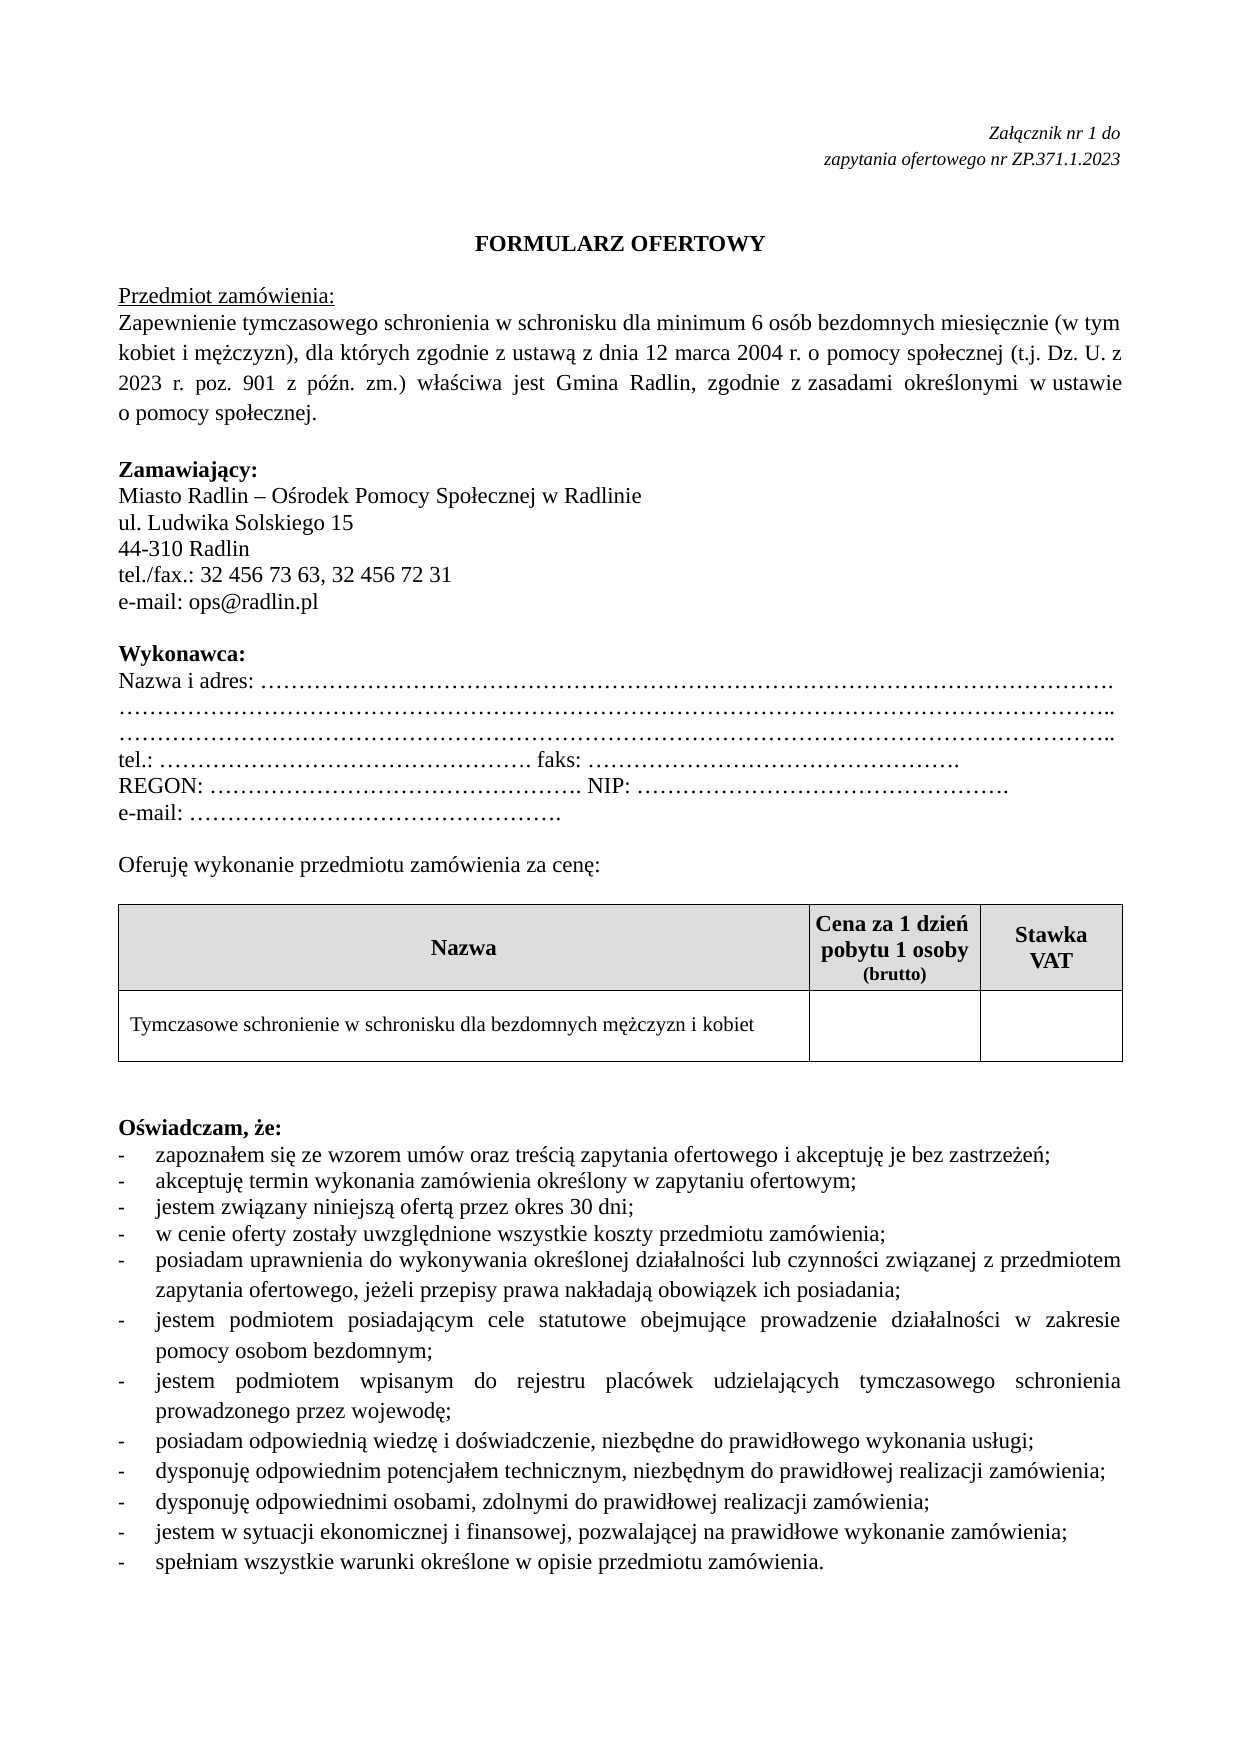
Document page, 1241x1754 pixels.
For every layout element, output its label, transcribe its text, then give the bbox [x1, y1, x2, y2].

text ul. Ludwika Solskiego 15 [118, 509, 1122, 535]
text Oświadczam, że: [118, 1114, 1122, 1141]
list w cenie oferty zostały uwzględnione wszystkie koszty przedmiotu zamówienia; [118, 1220, 1122, 1246]
text Załącznik nr 1 do [118, 118, 1122, 144]
table_cell [810, 991, 980, 1061]
list zapoznałem się ze wzorem umów oraz treścią zapytania ofertowego i akceptuję je bez zastrzeżeń; [118, 1141, 1122, 1167]
list jestem w sytuacji ekonomicznej i finansowej, pozwalającej na prawidłowe wykonanie zamówienia; [118, 1518, 1122, 1544]
text ………………………………………………………………………………………………………………….. [118, 719, 1122, 746]
list jestem podmiotem posiadającym cele statutowe obejmujące prowadzenie działalności w zakresie pomocy osobom bezdomnym; [118, 1306, 1122, 1363]
text e-mail: ops@radlin.pl [118, 588, 1122, 614]
text Miasto Radlin – Ośrodek Pomocy Społecznej w Radlinie [118, 482, 1122, 509]
text zapytania ofertowego nr ZP.371.1.2023 [118, 148, 1122, 170]
table_header Cena za 1 dzień pobytu 1 osoby (brutto) [810, 905, 980, 990]
list spełniam wszystkie warunki określone w opisie przedmiotu zamówienia. [118, 1548, 1122, 1574]
text Zamawiający: [118, 456, 1122, 482]
text Wykonawca: [118, 640, 1122, 667]
list posiadam uprawnienia do wykonywania określonej działalności lub czynności związanej z przedmiotem zapytania ofertowego, jeżeli przepisy prawa nakładają obowiązek ich posiadania; [118, 1246, 1122, 1303]
text tel./fax.: 32 456 73 63, 32 456 72 31 [118, 561, 1122, 588]
list posiadam odpowiednią wiedzę i doświadczenie, niezbędne do prawidłowego wykonania usługi; [118, 1427, 1122, 1454]
text 44-310 Radlin [118, 535, 1122, 561]
table_header Nazwa [119, 905, 809, 990]
list dysponuję odpowiednim potencjałem technicznym, niezbędnym do prawidłowej realizacji zamówienia; [118, 1457, 1122, 1484]
text ………………………………………………………………………………………………………………….. [118, 693, 1122, 719]
text Oferuję wykonanie przedmiotu zamówienia za cenę: [118, 851, 1122, 878]
text REGON: …………………………………………. NIP: …………………………………………. [118, 772, 1122, 798]
list jestem podmiotem wpisanym do rejestru placówek udzielających tymczasowego schronienia prowadzonego przez wojewodę; [118, 1367, 1122, 1423]
table_cell [981, 991, 1122, 1061]
text tel.: …………………………………………. faks: …………………………………………. [118, 746, 1122, 772]
list akceptuję termin wykonania zamówienia określony w zapytaniu ofertowym; [118, 1167, 1122, 1193]
text Nazwa i adres: …………………………………………………………………………………………………. [118, 667, 1122, 693]
text Zapewnienie tymczasowego schronienia w schronisku dla minimum 6 osób bezdomnych miesięcznie (w tym kobiet i mężczyzn), dla których zgodnie z ustawą z dnia 12 marca 2004 r. o pomocy społecznej (t.j. Dz. U. z 2023 r. poz. 901 z późn. zm.) właściwa jest Gmina Radlin, zgodnie z zasadami określonymi w ustawie o pomocy społecznej. [118, 309, 1122, 426]
text e-mail: …………………………………………. [118, 798, 1122, 825]
table_header Stawka VAT [981, 905, 1122, 990]
text Przedmiot zamówienia: [118, 282, 1122, 309]
list jestem związany niniejszą ofertą przez okres 30 dni; [118, 1193, 1122, 1220]
text FORMULARZ OFERTOWY [118, 230, 1122, 256]
table_cell Tymczasowe schronienie w schronisku dla bezdomnych mężczyzn i kobiet [119, 991, 809, 1061]
list dysponuję odpowiednimi osobami, zdolnymi do prawidłowej realizacji zamówienia; [118, 1488, 1122, 1514]
